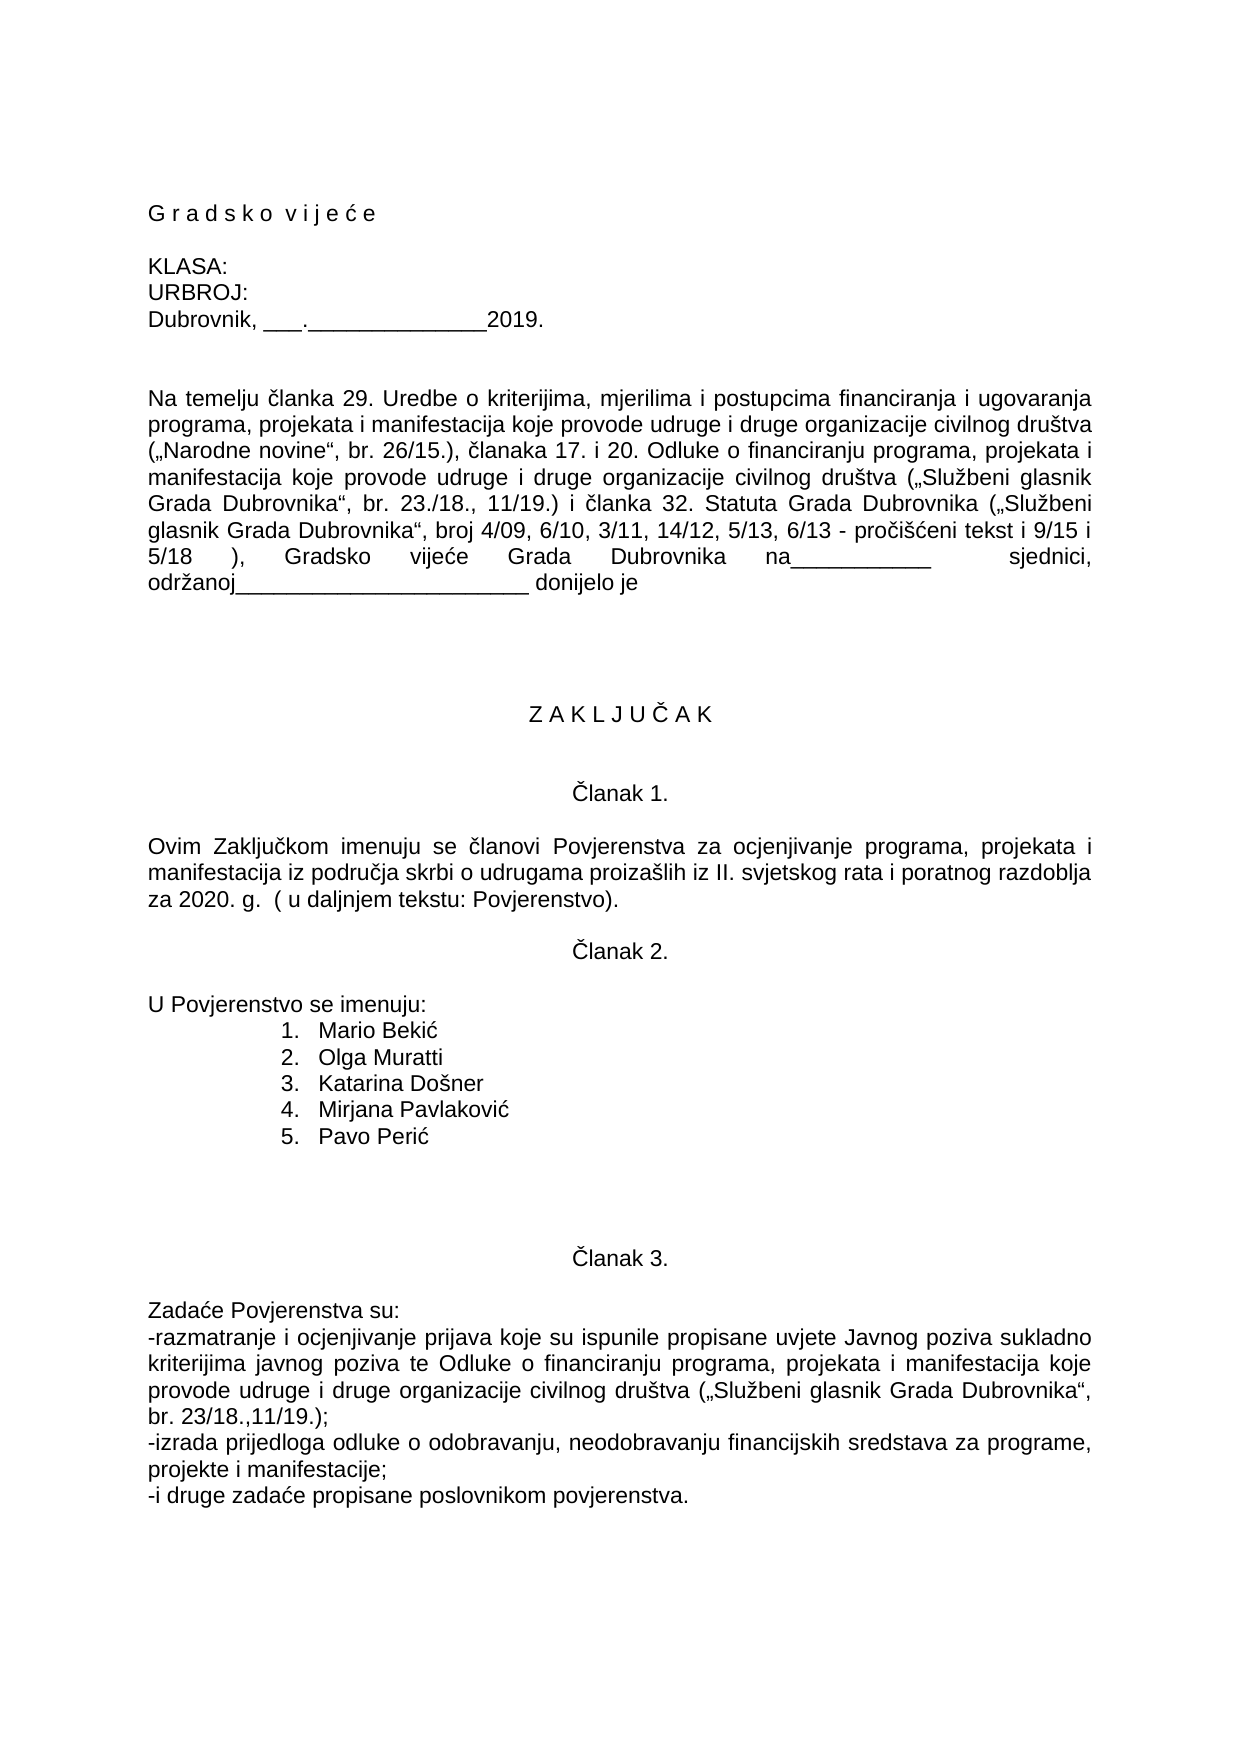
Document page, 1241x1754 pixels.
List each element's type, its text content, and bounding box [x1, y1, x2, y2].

text Članak 1. [148, 780, 1093, 806]
list Pavo Perić [281, 1123, 1093, 1149]
text KLASA: [148, 253, 1093, 279]
text Članak 2. [148, 938, 1093, 964]
text Članak 3. [148, 1245, 1093, 1271]
text Dubrovnik, ___.______________2019. [148, 306, 1093, 332]
text Ovim Zaključkom imenuju se članovi Povjerenstva za ocjenjivanje programa, projekata i manifestacija iz područja skrbi o udrugama proizašlih iz II. svjetskog rata i poratnog razdoblja za 2020. g. ( u daljnjem tekstu: Povjerenstvo). [148, 833, 1093, 912]
text -razmatranje i ocjenjivanje prijava koje su ispunile propisane uvjete Javnog poziva sukladno kriterijima javnog poziva te Odluke o financiranju programa, projekata i manifestacija koje provode udruge i druge organizacije civilnog društva („Službeni glasnik Grada Dubrovnika“, br. 23/18.,11/19.); [148, 1324, 1093, 1429]
text Z A K L J U Č A K [148, 701, 1093, 727]
text G r a d s k o v i j e ć e [148, 200, 1093, 227]
text -i druge zadaće propisane poslovnikom povjerenstva. [148, 1482, 1093, 1508]
text U Povjerenstvo se imenuju: [148, 991, 1093, 1017]
list Mario Bekić [281, 1017, 1093, 1044]
text URBROJ: [148, 279, 1093, 306]
list Mirjana Pavlaković [281, 1096, 1093, 1123]
text -izrada prijedloga odluke o odobravanju, neodobravanju financijskih sredstava za programe, projekte i manifestacije; [148, 1429, 1093, 1482]
text Zadaće Povjerenstva su: [148, 1297, 1093, 1324]
list Katarina Došner [281, 1070, 1093, 1096]
list Olga Muratti [281, 1044, 1093, 1070]
text Na temelju članka 29. Uredbe o kriterijima, mjerilima i postupcima financiranja i ugovaranja programa, projekata i manifestacija koje provode udruge i druge organizacije civilnog društva („Narodne novine“, br. 26/15.), članaka 17. i 20. Odluke o financiranju programa, projekata i manifestacija koje provode udruge i druge organizacije civilnog društva („Službeni glasnik Grada Dubrovnika“, br. 23./18., 11/19.) i članka 32. Statuta Grada Dubrovnika („Službeni glasnik Grada Dubrovnika“, broj 4/09, 6/10, 3/11, 14/12, 5/13, 6/13 - pročišćeni tekst i 9/15 i 5/18 ), Gradsko vijeće Grada Dubrovnika na___________ sjednici, održanoj_______________________ donijelo je [148, 385, 1093, 596]
